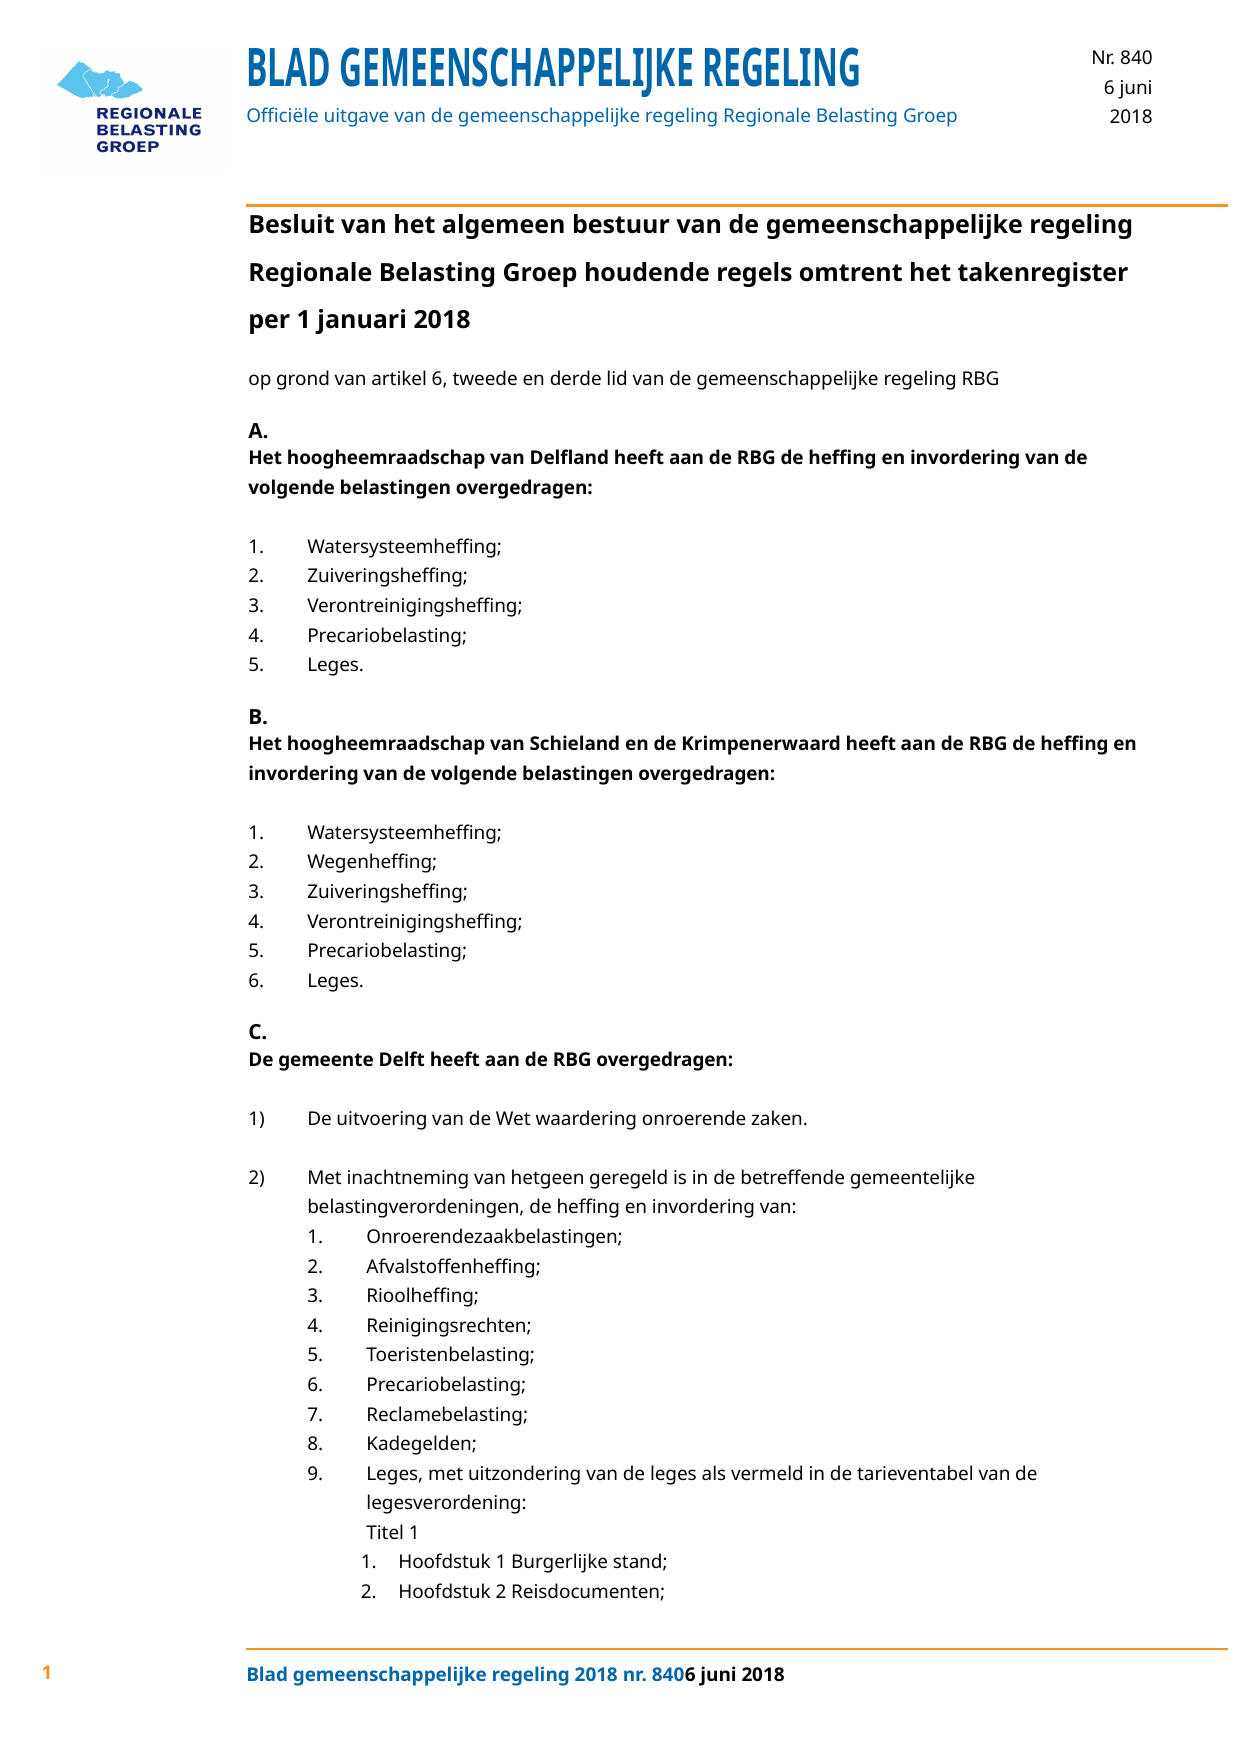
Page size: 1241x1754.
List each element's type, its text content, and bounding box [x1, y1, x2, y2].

text C. [248, 1017, 1152, 1046]
list Leges. [248, 651, 1152, 677]
list Afvalstoffenheffing; [307, 1253, 1152, 1279]
list Precariobelasting; [248, 622, 1152, 648]
text B. [248, 702, 1152, 730]
list Reinigingsrechten; [307, 1312, 1152, 1338]
list Verontreinigingsheffing; [248, 908, 1152, 933]
list De uitvoering van de Wet waardering onroerende zaken. [248, 1105, 1152, 1131]
list Precariobelasting; [307, 1371, 1152, 1397]
list Toeristenbelasting; [307, 1342, 1152, 1367]
text Het hoogheemraadschap van Schieland en de Krimpenerwaard heeft aan de RBG de heffing en invordering van de volgende belastingen overgedragen: [248, 730, 1152, 786]
text op grond van artikel 6, tweede en derde lid van de gemeenschappelijke regeling RBG [248, 366, 1152, 391]
list Zuiveringsheffing; [248, 878, 1152, 904]
list Precariobelasting; [248, 937, 1152, 963]
list Leges. [248, 967, 1152, 993]
list Wegenheffing; [248, 849, 1152, 874]
picture [41, 47, 231, 172]
list Hoofdstuk 1 Burgerlijke stand; [361, 1549, 1152, 1574]
text A. [248, 416, 1152, 444]
list Titel 1 [307, 1519, 1152, 1545]
list Verontreinigingsheffing; [248, 592, 1152, 618]
text Besluit van het algemeen bestuur van de gemeenschappelijke regeling Regionale Belasting Groep houdende regels omtrent het takenregister per 1 januari 2018 [248, 207, 1152, 336]
list Met inachtneming van hetgeen geregeld is in de betreffende gemeentelijke belastingverordeningen, de heffing en invordering van: [248, 1164, 1152, 1219]
list Kadegelden; [307, 1430, 1152, 1456]
list Watersysteemheffing; [248, 533, 1152, 559]
list Hoofdstuk 2 Reisdocumenten; [361, 1578, 1152, 1604]
list Rioolheffing; [307, 1282, 1152, 1308]
list Watersysteemheffing; [248, 819, 1152, 845]
list Zuiveringsheffing; [248, 563, 1152, 588]
text De gemeente Delft heeft aan de RBG overgedragen: [248, 1046, 1152, 1072]
list Leges, met uitzondering van de leges als vermeld in de tarieventabel van de legesverordening: [307, 1460, 1152, 1515]
text Het hoogheemraadschap van Delfland heeft aan de RBG de heffing en invordering van de volgende belastingen overgedragen: [248, 444, 1152, 500]
list Onroerendezaakbelastingen; [307, 1223, 1152, 1249]
list Reclamebelasting; [307, 1401, 1152, 1427]
